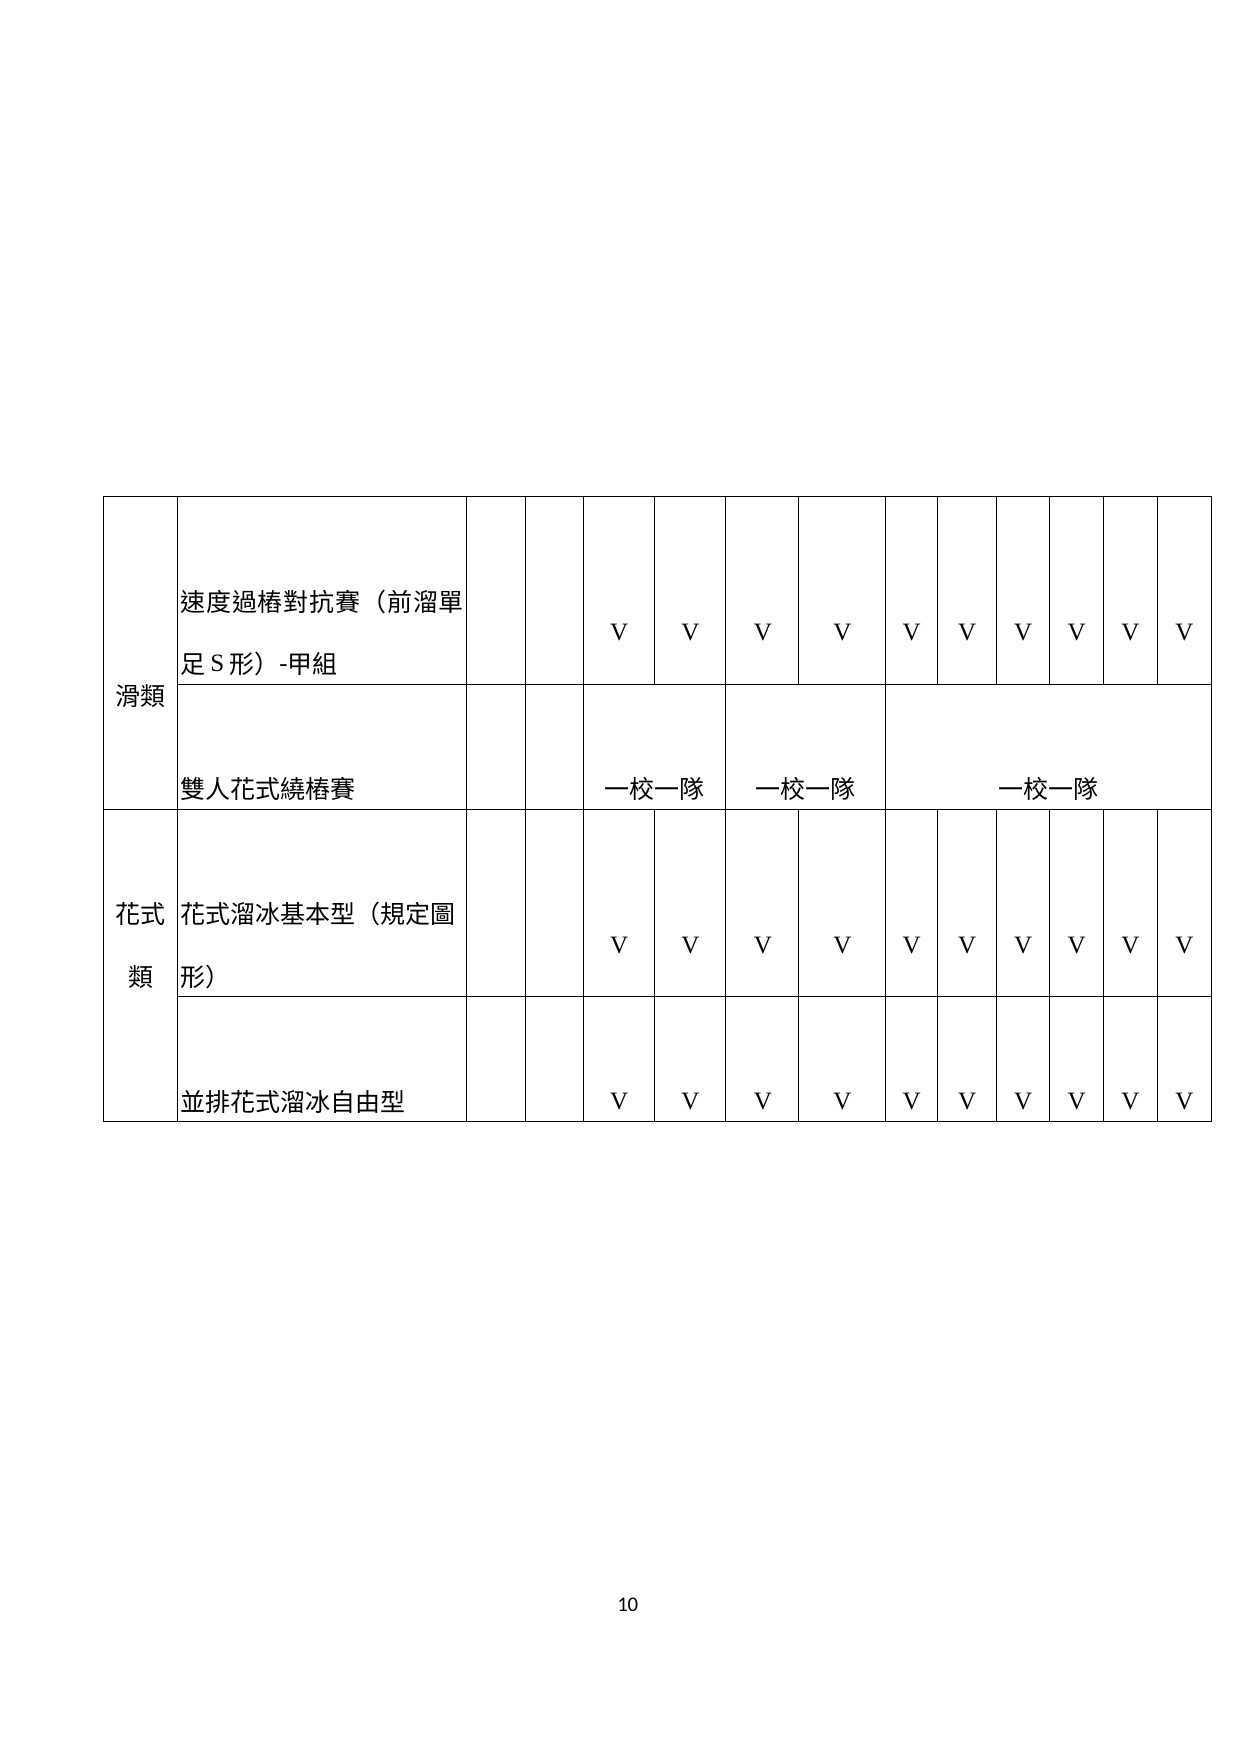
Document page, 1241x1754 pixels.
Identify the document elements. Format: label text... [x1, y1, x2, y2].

table_cell V [799, 810, 885, 996]
table_cell V [1158, 497, 1211, 684]
table_cell [526, 685, 583, 809]
table_cell V [584, 997, 654, 1121]
table_cell V [997, 810, 1049, 996]
table_cell 雙人花式繞樁賽 [178, 685, 466, 809]
table_cell 一校一隊 [726, 685, 885, 809]
table_cell V [726, 810, 798, 996]
table_cell V [1104, 997, 1157, 1121]
table_cell 一校一隊 [584, 685, 725, 809]
table_cell V [584, 497, 654, 684]
table_cell V [1050, 497, 1103, 684]
table_cell 一校一隊 [886, 685, 1211, 809]
table_cell V [938, 810, 996, 996]
table_cell [526, 497, 583, 684]
table_cell V [584, 810, 654, 996]
table_cell V [1104, 497, 1157, 684]
table_cell V [886, 810, 937, 996]
table_cell [526, 810, 583, 996]
table_cell V [1158, 810, 1211, 996]
table_cell [467, 685, 525, 809]
table_cell V [938, 997, 996, 1121]
table_cell [526, 997, 583, 1121]
table_cell 花式溜冰基本型（規定圖形） [178, 810, 466, 996]
table_cell V [997, 997, 1049, 1121]
table_cell V [726, 997, 798, 1121]
table_cell V [886, 497, 937, 684]
table_cell V [938, 497, 996, 684]
table_cell [467, 497, 525, 684]
table_cell V [655, 810, 725, 996]
table_cell [467, 997, 525, 1121]
table_cell V [997, 497, 1049, 684]
table_cell V [655, 497, 725, 684]
table_cell V [726, 497, 798, 684]
table_cell V [655, 997, 725, 1121]
table_cell 並排花式溜冰自由型 [178, 997, 466, 1121]
table_cell V [1104, 810, 1157, 996]
table_cell V [799, 497, 885, 684]
table_cell 滑類 [104, 497, 177, 809]
table_cell V [799, 997, 885, 1121]
table_cell V [886, 997, 937, 1121]
table_cell V [1050, 997, 1103, 1121]
table_cell [467, 810, 525, 996]
table_cell V [1158, 997, 1211, 1121]
table_cell 花式類 [104, 810, 177, 1121]
table_cell 速度過樁對抗賽（前溜單足S形）-甲組 [178, 497, 466, 684]
table_cell V [1050, 810, 1103, 996]
